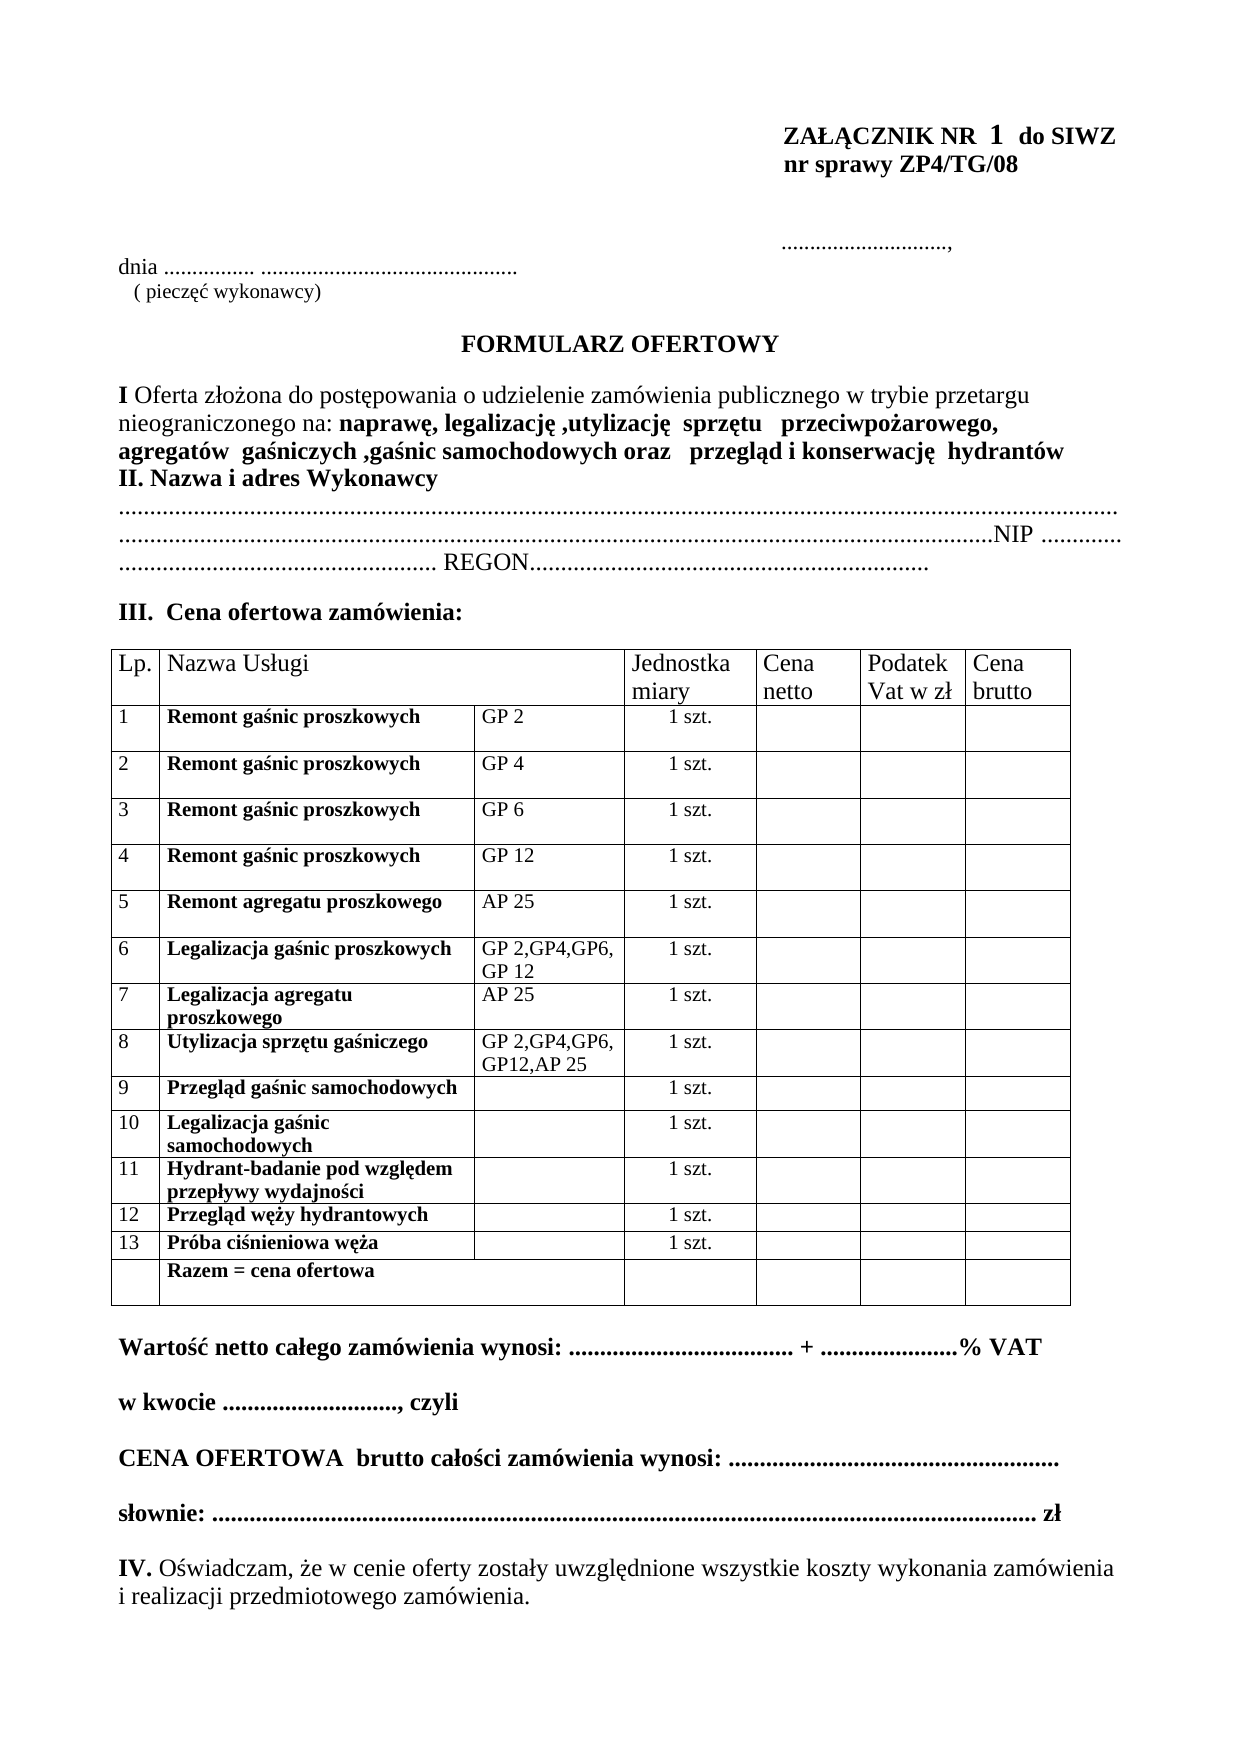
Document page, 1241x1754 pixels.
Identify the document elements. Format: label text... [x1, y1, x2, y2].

table_cell 1 szt. [625, 706, 756, 751]
table_cell [966, 1077, 1070, 1110]
table_cell [757, 984, 860, 1029]
table_cell [966, 1204, 1070, 1231]
table_cell Utylizacja sprzętu gaśniczego [160, 1030, 474, 1076]
table_cell 6 [112, 938, 159, 983]
table_cell [757, 845, 860, 890]
table_cell [861, 1232, 965, 1259]
table_cell Legalizacja agregatu proszkowego [160, 984, 474, 1029]
table_header PodatekVat w zł [861, 650, 965, 705]
text III. Cena ofertowa zamówienia: [118, 598, 1122, 626]
table_cell 7 [112, 984, 159, 1029]
table_cell [757, 752, 860, 798]
table_cell GP 2 [475, 706, 624, 751]
table_cell [757, 1204, 860, 1231]
table_cell 1 szt. [625, 1030, 756, 1076]
table_header Cena netto [757, 650, 860, 705]
table_cell GP 6 [475, 799, 624, 844]
table_header Cena brutto [966, 650, 1070, 705]
table_cell 10 [112, 1111, 159, 1157]
table_cell Remont gaśnic proszkowych [160, 706, 474, 751]
table_cell 9 [112, 1077, 159, 1110]
table_cell [861, 752, 965, 798]
table_cell Remont gaśnic proszkowych [160, 799, 474, 844]
table_cell [861, 845, 965, 890]
text II. Nazwa i adres Wykonawcy [118, 464, 1122, 492]
table_cell [861, 1077, 965, 1110]
table_cell [966, 938, 1070, 983]
table_cell Hydrant-badanie pod względem przepływy wydajności [160, 1158, 474, 1203]
text I Oferta złożona do postępowania o udzielenie zamówienia publicznego w trybie przetargu nieograniczonego na: naprawę, legalizację ,utylizację sprzętu przeciwpożarowego, agregatów gaśniczych ,gaśnic samochodowych oraz przegląd i konserwację hydrantów [118, 381, 1122, 464]
table_cell [757, 799, 860, 844]
table_cell 5 [112, 891, 159, 937]
table_cell [757, 938, 860, 983]
table_cell AP 25 [475, 984, 624, 1029]
table_cell Remont agregatu proszkowego [160, 891, 474, 937]
table_cell 1 szt. [625, 1111, 756, 1157]
table_cell GP 4 [475, 752, 624, 798]
table_cell [861, 706, 965, 751]
table_cell [757, 1030, 860, 1076]
table_cell [966, 1030, 1070, 1076]
table_cell [112, 1260, 159, 1305]
table_cell [475, 1204, 624, 1231]
table_cell 1 szt. [625, 845, 756, 890]
table_cell 13 [112, 1232, 159, 1259]
table_cell 1 szt. [625, 1158, 756, 1203]
table_cell 1 szt. [625, 1204, 756, 1231]
table_cell 12 [112, 1204, 159, 1231]
table_cell Próba ciśnieniowa węża [160, 1232, 474, 1259]
table_cell [861, 1111, 965, 1157]
table_cell GP 12 [475, 845, 624, 890]
text ............................., dnia ................ ............................................. [118, 229, 1122, 280]
text słownie: .................................................................................................................................... zł [118, 1499, 1122, 1527]
table_cell [966, 1158, 1070, 1203]
table_cell 1 szt. [625, 1232, 756, 1259]
table_cell AP 25 [475, 891, 624, 937]
table_cell 1 szt. [625, 984, 756, 1029]
text w kwocie ............................, czyli [118, 1388, 1122, 1416]
text CENA OFERTOWA brutto całości zamówienia wynosi: ..................................................... [118, 1444, 1122, 1471]
table_cell Przegląd gaśnic samochodowych [160, 1077, 474, 1110]
table_cell [966, 799, 1070, 844]
table_header Nazwa Usługi [160, 650, 624, 705]
table_cell [966, 752, 1070, 798]
table_cell [757, 706, 860, 751]
table_cell [475, 1232, 624, 1259]
table_cell [475, 1111, 624, 1157]
table_cell Remont gaśnic proszkowych [160, 752, 474, 798]
table_header Jednostka miary [625, 650, 756, 705]
table_cell [966, 845, 1070, 890]
table_cell Legalizacja gaśnic samochodowych [160, 1111, 474, 1157]
table_cell GP 2,GP4,GP6, GP 12 [475, 938, 624, 983]
table_cell 1 szt. [625, 1077, 756, 1110]
table_cell [757, 1111, 860, 1157]
table_cell [861, 1204, 965, 1231]
table_cell 4 [112, 845, 159, 890]
text nr sprawy ZP4/TG/08 [118, 150, 1122, 178]
table_cell Legalizacja gaśnic proszkowych [160, 938, 474, 983]
text Wartość netto całego zamówienia wynosi: .................................... + ......................% VAT [118, 1333, 1122, 1361]
table_cell [757, 891, 860, 937]
table_cell [861, 984, 965, 1029]
table_header Lp. [112, 650, 159, 705]
table_cell 1 szt. [625, 938, 756, 983]
table_cell [966, 1232, 1070, 1259]
table_cell [861, 1260, 965, 1305]
table_cell 1 szt. [625, 799, 756, 844]
table_cell [475, 1077, 624, 1110]
table_cell [757, 1260, 860, 1305]
text ZAŁĄCZNIK NR 1 do SIWZ [118, 118, 1122, 150]
text ............................................................................................................................................................................................................................................................................................................NIP ................................................................ REGON................................................................ [118, 492, 1122, 575]
table_cell 1 szt. [625, 891, 756, 937]
table_cell [861, 891, 965, 937]
table_cell GP 2,GP4,GP6, GP12,AP 25 [475, 1030, 624, 1076]
text ( pieczęć wykonawcy) [118, 280, 1122, 303]
table_cell [966, 706, 1070, 751]
table_cell 8 [112, 1030, 159, 1076]
table_cell 1 [112, 706, 159, 751]
table_cell [966, 984, 1070, 1029]
table_cell [757, 1077, 860, 1110]
table_cell [966, 1260, 1070, 1305]
table_cell 1 szt. [625, 752, 756, 798]
table_cell 11 [112, 1158, 159, 1203]
table_cell [966, 891, 1070, 937]
text FORMULARZ OFERTOWY [118, 331, 1122, 358]
table_cell Przegląd węży hydrantowych [160, 1204, 474, 1231]
table_cell [757, 1158, 860, 1203]
table_cell [625, 1260, 756, 1305]
table_cell 3 [112, 799, 159, 844]
table_cell [861, 799, 965, 844]
text i realizacji przedmiotowego zamówienia. [118, 1582, 1122, 1610]
table_cell [966, 1111, 1070, 1157]
table_cell [861, 1158, 965, 1203]
table_cell Razem = cena ofertowa [160, 1260, 624, 1305]
table_cell 2 [112, 752, 159, 798]
text IV. Oświadczam, że w cenie oferty zostały uwzględnione wszystkie koszty wykonania zamówienia [118, 1554, 1122, 1582]
table_cell [475, 1158, 624, 1203]
table_cell [861, 938, 965, 983]
table_cell [757, 1232, 860, 1259]
table_cell Remont gaśnic proszkowych [160, 845, 474, 890]
table_cell [861, 1030, 965, 1076]
